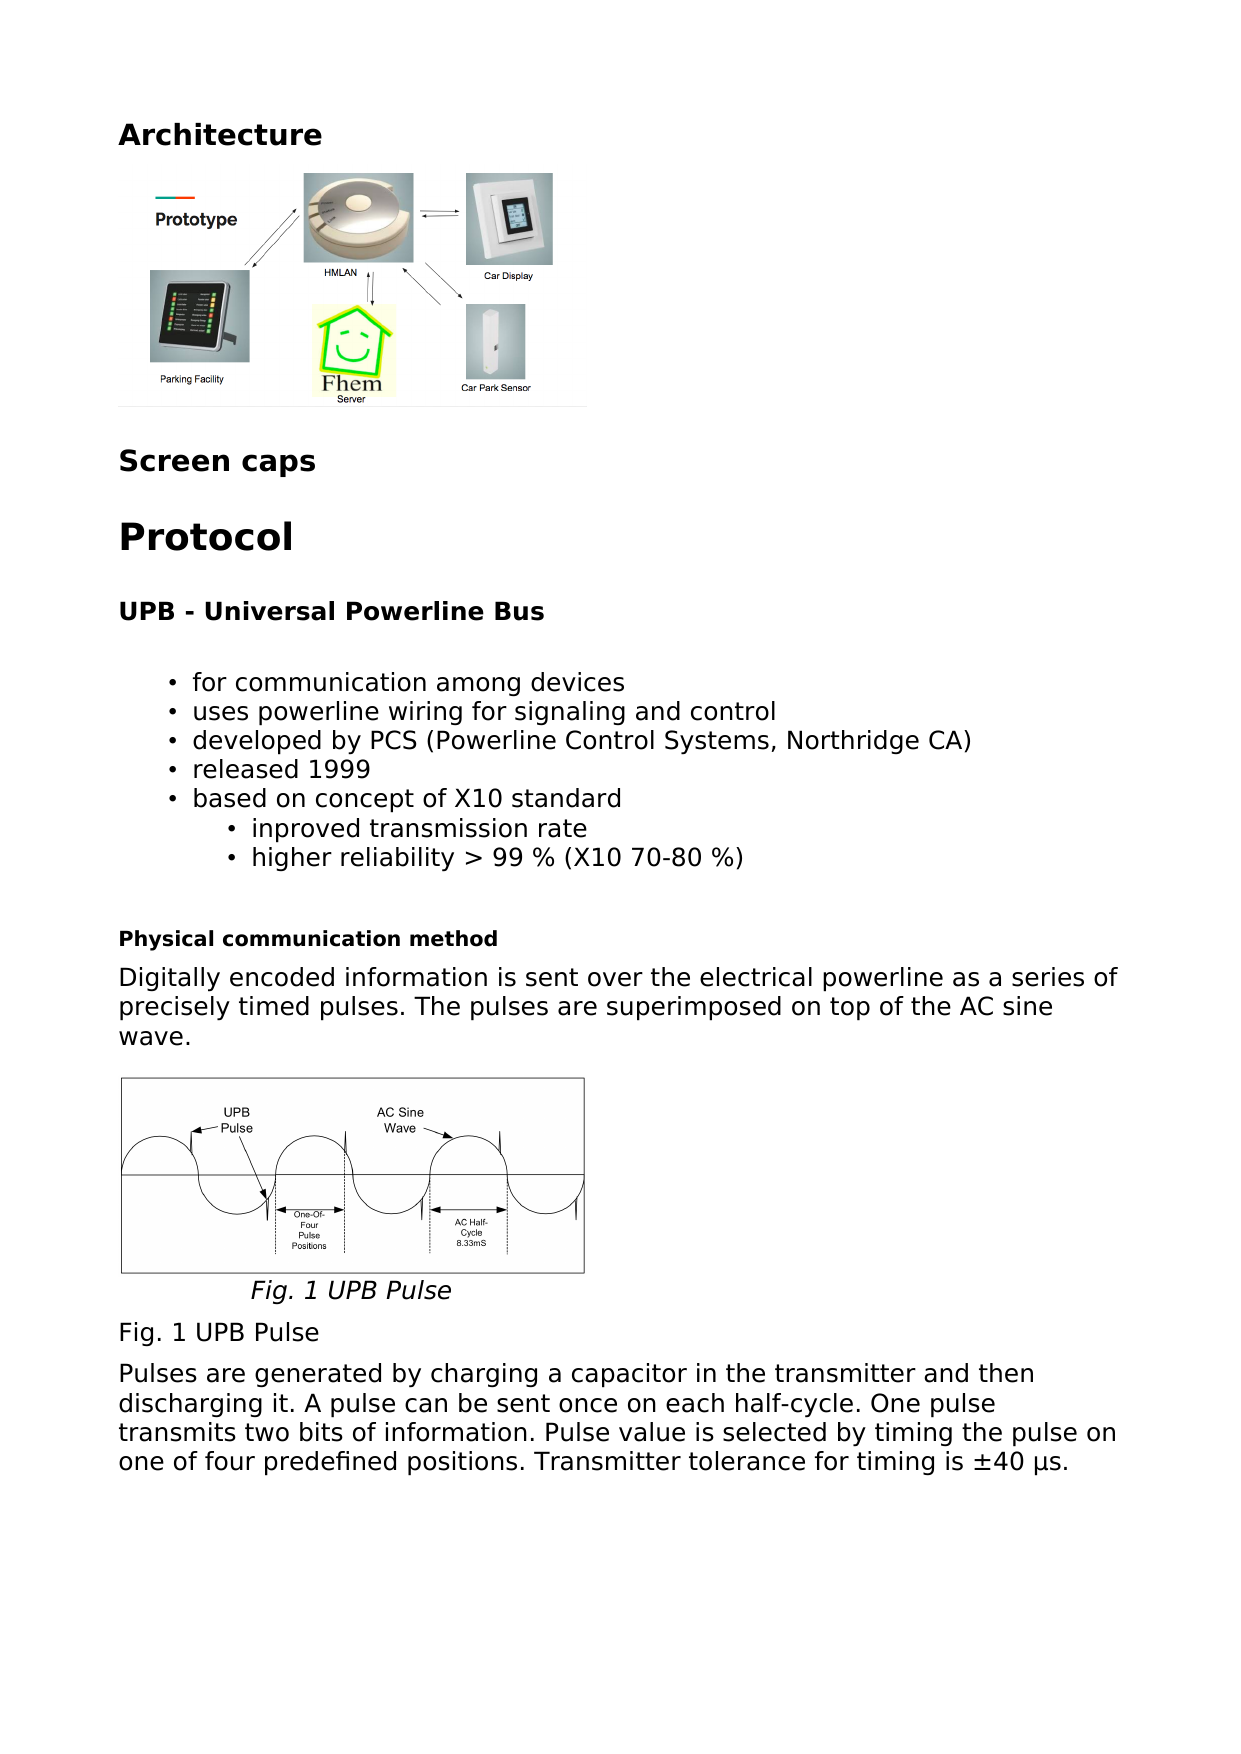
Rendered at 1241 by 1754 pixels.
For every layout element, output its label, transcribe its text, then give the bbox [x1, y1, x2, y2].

list released 1999 [177, 755, 1122, 784]
subtitle UPB - Universal Powerline Bus [118, 597, 1122, 626]
subtitle Screen caps [118, 444, 1122, 478]
list inproved transmission rate [236, 814, 1122, 843]
list higher reliability > 99 % (X10 70-80 %) [236, 843, 1122, 872]
list based on concept of X10 standard [177, 784, 1122, 814]
subtitle Architecture [118, 118, 1122, 152]
picture [118, 164, 587, 407]
list for communication among devices [177, 668, 1122, 697]
text Fig. 1 UPB Pulse [118, 1277, 587, 1305]
text Digitally encoded information is sent over the electrical powerline as a series of precisely timed pulses. The pulses are superimposed on top of the AC sine wave. [118, 963, 1122, 1051]
list developed by PCS (Powerline Control Systems, Northridge CA) [177, 726, 1122, 755]
picture [118, 1075, 587, 1277]
subtitle Physical communication method [118, 927, 1122, 951]
text Fig. 1 UPB Pulse [118, 1318, 1122, 1347]
list uses powerline wiring for signaling and control [177, 697, 1122, 726]
subtitle Protocol [118, 516, 1122, 559]
text Pulses are generated by charging a capacitor in the transmitter and then discharging it. A pulse can be sent once on each half-cycle. One pulse transmits two bits of information. Pulse value is selected by timing the pulse on one of four predefined positions. Transmitter tolerance for timing is ±40 μs. [118, 1359, 1122, 1476]
